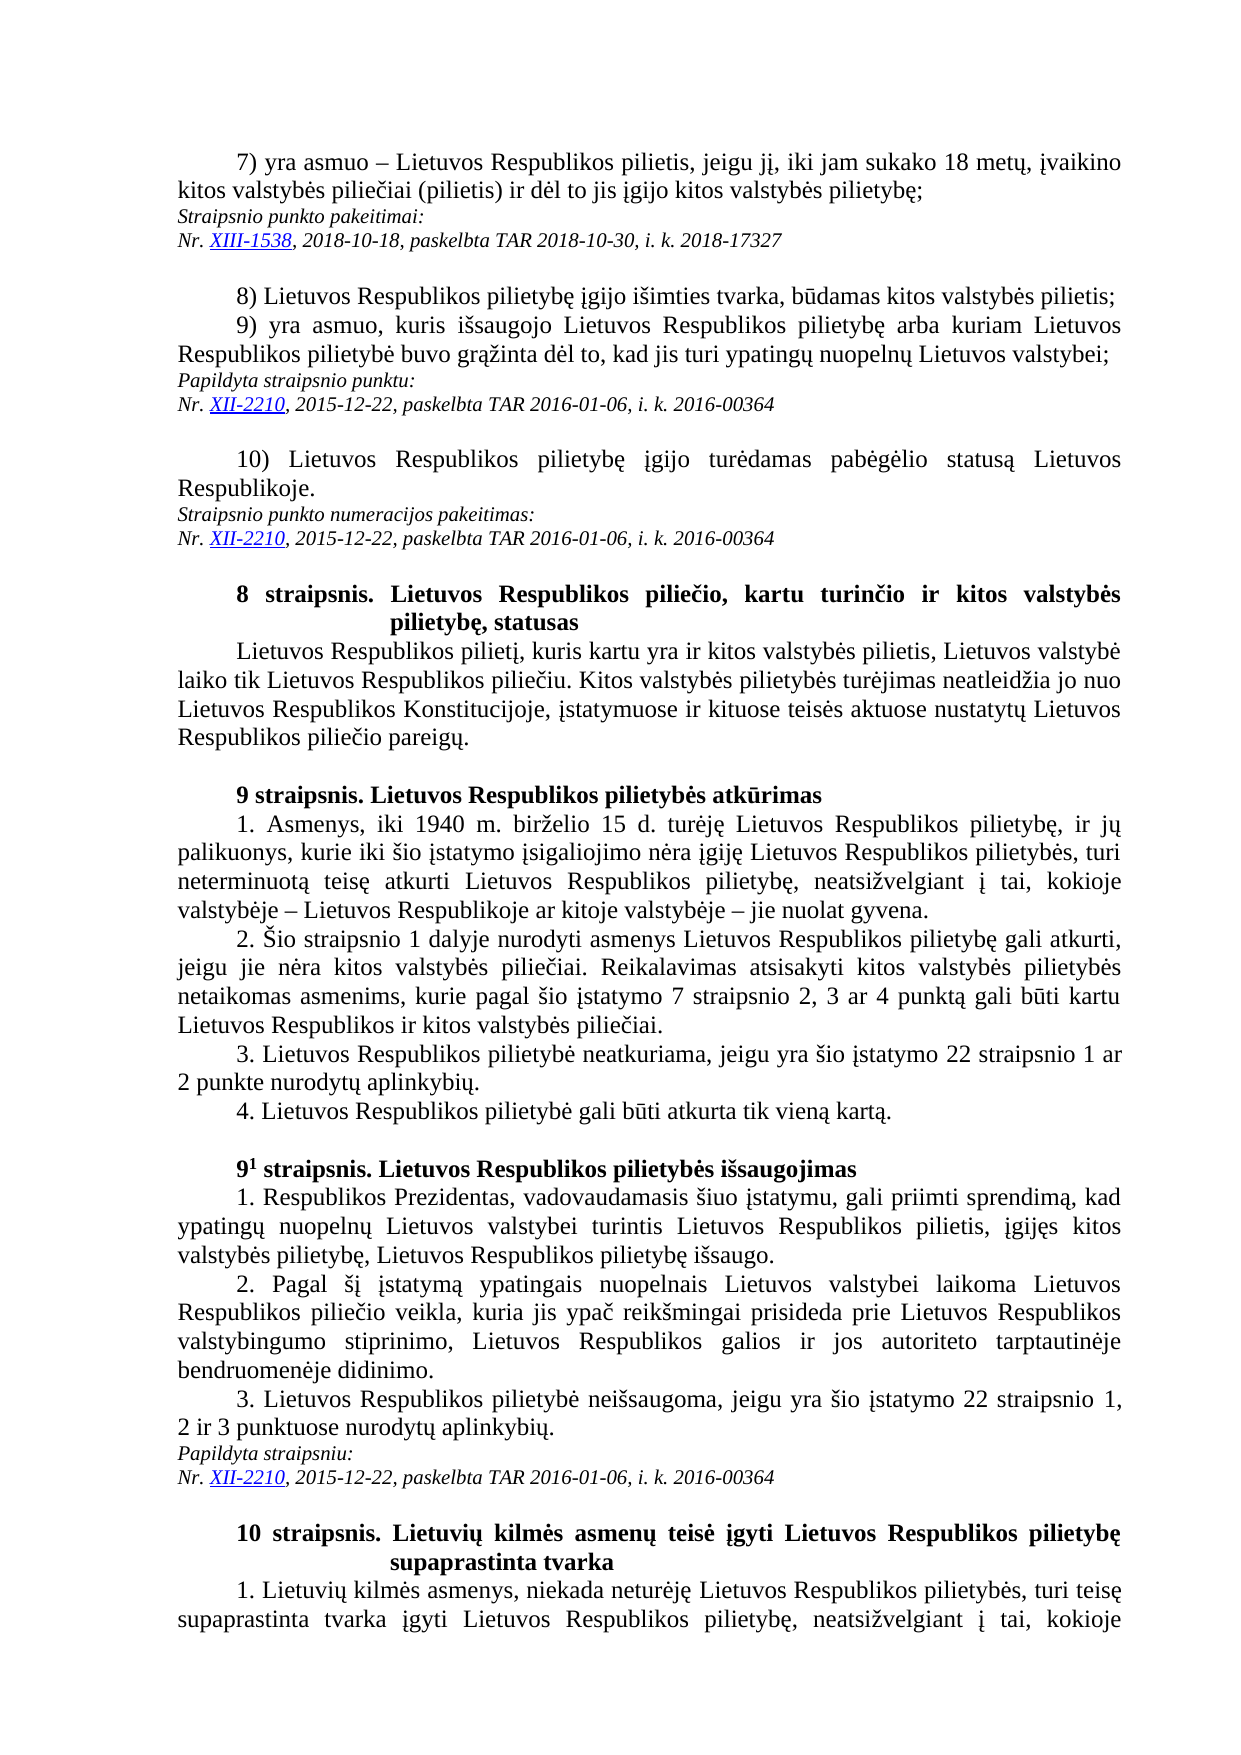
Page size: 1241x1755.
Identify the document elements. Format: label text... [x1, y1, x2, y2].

text 9) yra asmuo, kuris išsaugojo Lietuvos Respublikos pilietybę arba kuriam Lietuvos Respublikos pilietybė buvo grąžinta dėl to, kad jis turi ypatingų nuopelnų Lietuvos valstybei; [177, 310, 1122, 367]
text 1. Respublikos Prezidentas, vadovaudamasis šiuo įstatymu, gali priimti sprendimą, kad ypatingų nuopelnų Lietuvos valstybei turintis Lietuvos Respublikos pilietis, įgijęs kitos valstybės pilietybę, Lietuvos Respublikos pilietybę išsaugo. [177, 1182, 1122, 1269]
text 7) yra asmuo – Lietuvos Respublikos pilietis, jeigu jį, iki jam sukako 18 metų, įvaikino kitos valstybės piliečiai (pilietis) ir dėl to jis įgijo kitos valstybės pilietybę; [177, 147, 1122, 204]
text Straipsnio punkto pakeitimai: [177, 204, 1122, 228]
text Papildyta straipsnio punktu: [177, 367, 1122, 392]
text Nr. XII-2210, 2015-12-22, paskelbta TAR 2016-01-06, i. k. 2016-00364 [177, 526, 1122, 550]
text 3. Lietuvos Respublikos pilietybė neišsaugoma, jeigu yra šio įstatymo 22 straipsnio 1, 2 ir 3 punktuose nurodytų aplinkybių. [177, 1384, 1122, 1441]
text 8 straipsnis. Lietuvos Respublikos piliečio, kartu turinčio ir kitos valstybės pilietybę, statusas [236, 579, 1122, 636]
text 1. Asmenys, iki 1940 m. birželio 15 d. turėję Lietuvos Respublikos pilietybę, ir jų palikuonys, kurie iki šio įstatymo įsigaliojimo nėra įgiję Lietuvos Respublikos pilietybės, turi neterminuotą teisę atkurti Lietuvos Respublikos pilietybę, neatsižvelgiant į tai, kokioje valstybėje – Lietuvos Respublikoje ar kitoje valstybėje – jie nuolat gyvena. [177, 809, 1122, 924]
text 2. Šio straipsnio 1 dalyje nurodyti asmenys Lietuvos Respublikos pilietybę gali atkurti, jeigu jie nėra kitos valstybės piliečiai. Reikalavimas atsisakyti kitos valstybės pilietybės netaikomas asmenims, kurie pagal šio įstatymo 7 straipsnio 2, 3 ar 4 punktą gali būti kartu Lietuvos Respublikos ir kitos valstybės piliečiai. [177, 924, 1122, 1039]
text 91 straipsnis. Lietuvos Respublikos pilietybės išsaugojimas [177, 1154, 1122, 1182]
text 2. Pagal šį įstatymą ypatingais nuopelnais Lietuvos valstybei laikoma Lietuvos Respublikos piliečio veikla, kuria jis ypač reikšmingai prisideda prie Lietuvos Respublikos valstybingumo stiprinimo, Lietuvos Respublikos galios ir jos autoriteto tarptautinėje bendruomenėje didinimo. [177, 1269, 1122, 1384]
text 9 straipsnis. Lietuvos Respublikos pilietybės atkūrimas [177, 780, 1122, 809]
text 4. Lietuvos Respublikos pilietybė gali būti atkurta tik vieną kartą. [177, 1096, 1122, 1125]
text 3. Lietuvos Respublikos pilietybė neatkuriama, jeigu yra šio įstatymo 22 straipsnio 1 ar 2 punkte nurodytų aplinkybių. [177, 1039, 1122, 1096]
text 10 straipsnis. Lietuvių kilmės asmenų teisė įgyti Lietuvos Respublikos pilietybę supaprastinta tvarka [236, 1518, 1122, 1576]
text 1. Lietuvių kilmės asmenys, niekada neturėję Lietuvos Respublikos pilietybės, turi teisę supaprastinta tvarka įgyti Lietuvos Respublikos pilietybę, neatsižvelgiant į tai, kokioje [177, 1576, 1122, 1633]
text Nr. XIII-1538, 2018-10-18, paskelbta TAR 2018-10-30, i. k. 2018-17327 [177, 228, 1122, 252]
text Nr. XII-2210, 2015-12-22, paskelbta TAR 2016-01-06, i. k. 2016-00364 [177, 392, 1122, 416]
text Nr. XII-2210, 2015-12-22, paskelbta TAR 2016-01-06, i. k. 2016-00364 [177, 1465, 1122, 1489]
text 10) Lietuvos Respublikos pilietybę įgijo turėdamas pabėgėlio statusą Lietuvos Respublikoje. [177, 444, 1122, 502]
text Papildyta straipsniu: [177, 1441, 1122, 1465]
text Straipsnio punkto numeracijos pakeitimas: [177, 502, 1122, 526]
text Lietuvos Respublikos pilietį, kuris kartu yra ir kitos valstybės pilietis, Lietuvos valstybė laiko tik Lietuvos Respublikos piliečiu. Kitos valstybės pilietybės turėjimas neatleidžia jo nuo Lietuvos Respublikos Konstitucijoje, įstatymuose ir kituose teisės aktuose nustatytų Lietuvos Respublikos piliečio pareigų. [177, 636, 1122, 751]
text 8) Lietuvos Respublikos pilietybę įgijo išimties tvarka, būdamas kitos valstybės pilietis; [177, 281, 1122, 310]
